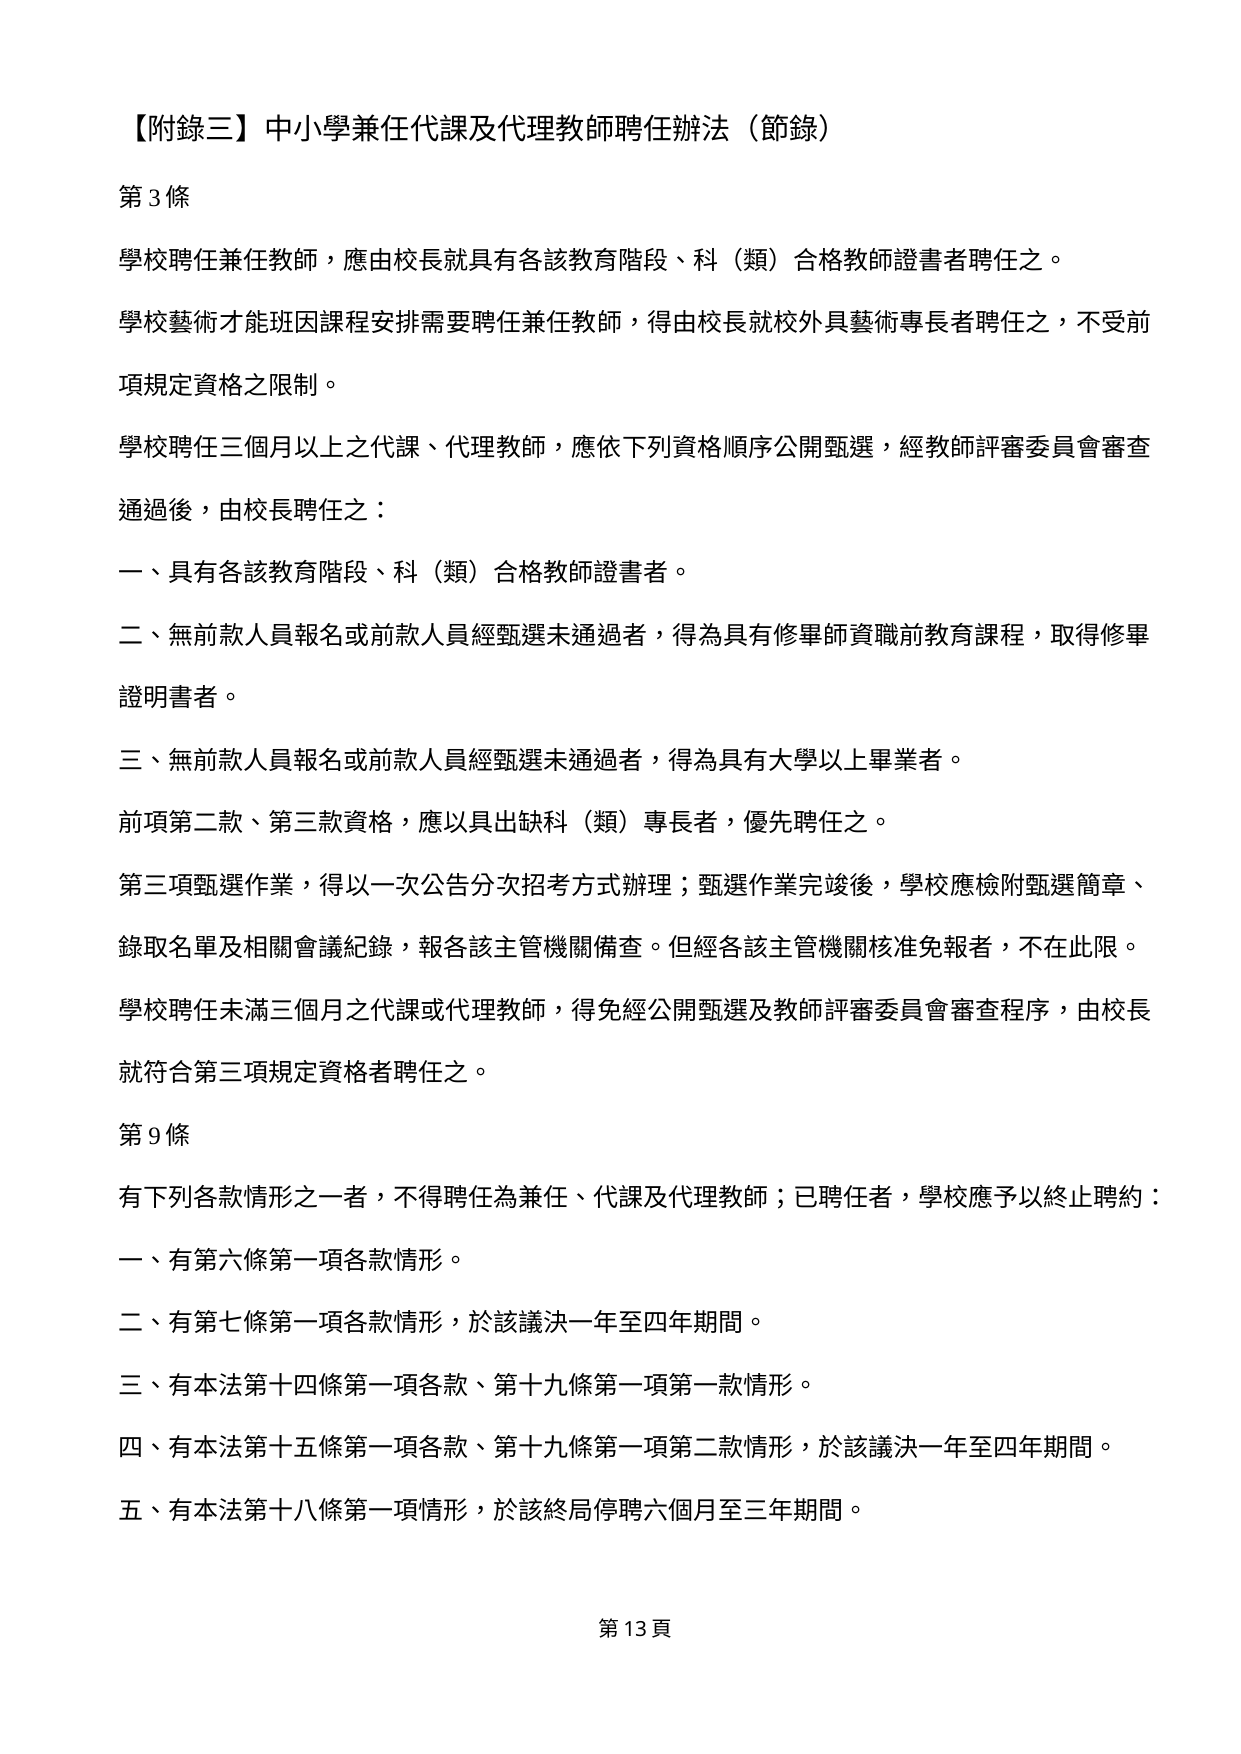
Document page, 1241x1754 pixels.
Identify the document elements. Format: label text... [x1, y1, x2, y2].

text 三、無前款人員報名或前款人員經甄選未通過者，得為具有大學以上畢業者。 [118, 717, 1152, 779]
text 四、有本法第十五條第一項各款、第十九條第一項第二款情形，於該議決一年至四年期間。 [118, 1404, 1152, 1467]
text 二、有第七條第一項各款情形，於該議決一年至四年期間。 [118, 1279, 1152, 1342]
text 學校聘任未滿三個月之代課或代理教師，得免經公開甄選及教師評審委員會審查程序，由校長就符合第三項規定資格者聘任之。 [118, 967, 1152, 1092]
text 有下列各款情形之一者，不得聘任為兼任、代課及代理教師；已聘任者，學校應予以終止聘約： [118, 1154, 1152, 1217]
text 三、有本法第十四條第一項各款、第十九條第一項第一款情形。 [118, 1342, 1152, 1404]
text 第3條 [118, 154, 1152, 217]
text 一、具有各該教育階段、科（類）合格教師證書者。 [118, 529, 1152, 592]
text 二、無前款人員報名或前款人員經甄選未通過者，得為具有修畢師資職前教育課程，取得修畢證明書者。 [118, 592, 1152, 717]
text 前項第二款、第三款資格，應以具出缺科（類）專長者，優先聘任之。 [118, 779, 1152, 842]
text 第三項甄選作業，得以一次公告分次招考方式辦理；甄選作業完竣後，學校應檢附甄選簡章、錄取名單及相關會議紀錄，報各該主管機關備查。但經各該主管機關核准免報者，不在此限。 [118, 842, 1152, 967]
text 學校聘任兼任教師，應由校長就具有各該教育階段、科（類）合格教師證書者聘任之。 [118, 217, 1152, 279]
text 第9條 [118, 1092, 1152, 1154]
text 五、有本法第十八條第一項情形，於該終局停聘六個月至三年期間。 [118, 1467, 1152, 1529]
text 學校藝術才能班因課程安排需要聘任兼任教師，得由校長就校外具藝術專長者聘任之，不受前項規定資格之限制。 [118, 279, 1152, 404]
text 學校聘任三個月以上之代課、代理教師，應依下列資格順序公開甄選，經教師評審委員會審查通過後，由校長聘任之： [118, 404, 1152, 529]
text 一、有第六條第一項各款情形。 [118, 1217, 1152, 1279]
text 【附錄三】中小學兼任代課及代理教師聘任辦法（節錄） [118, 85, 1152, 148]
